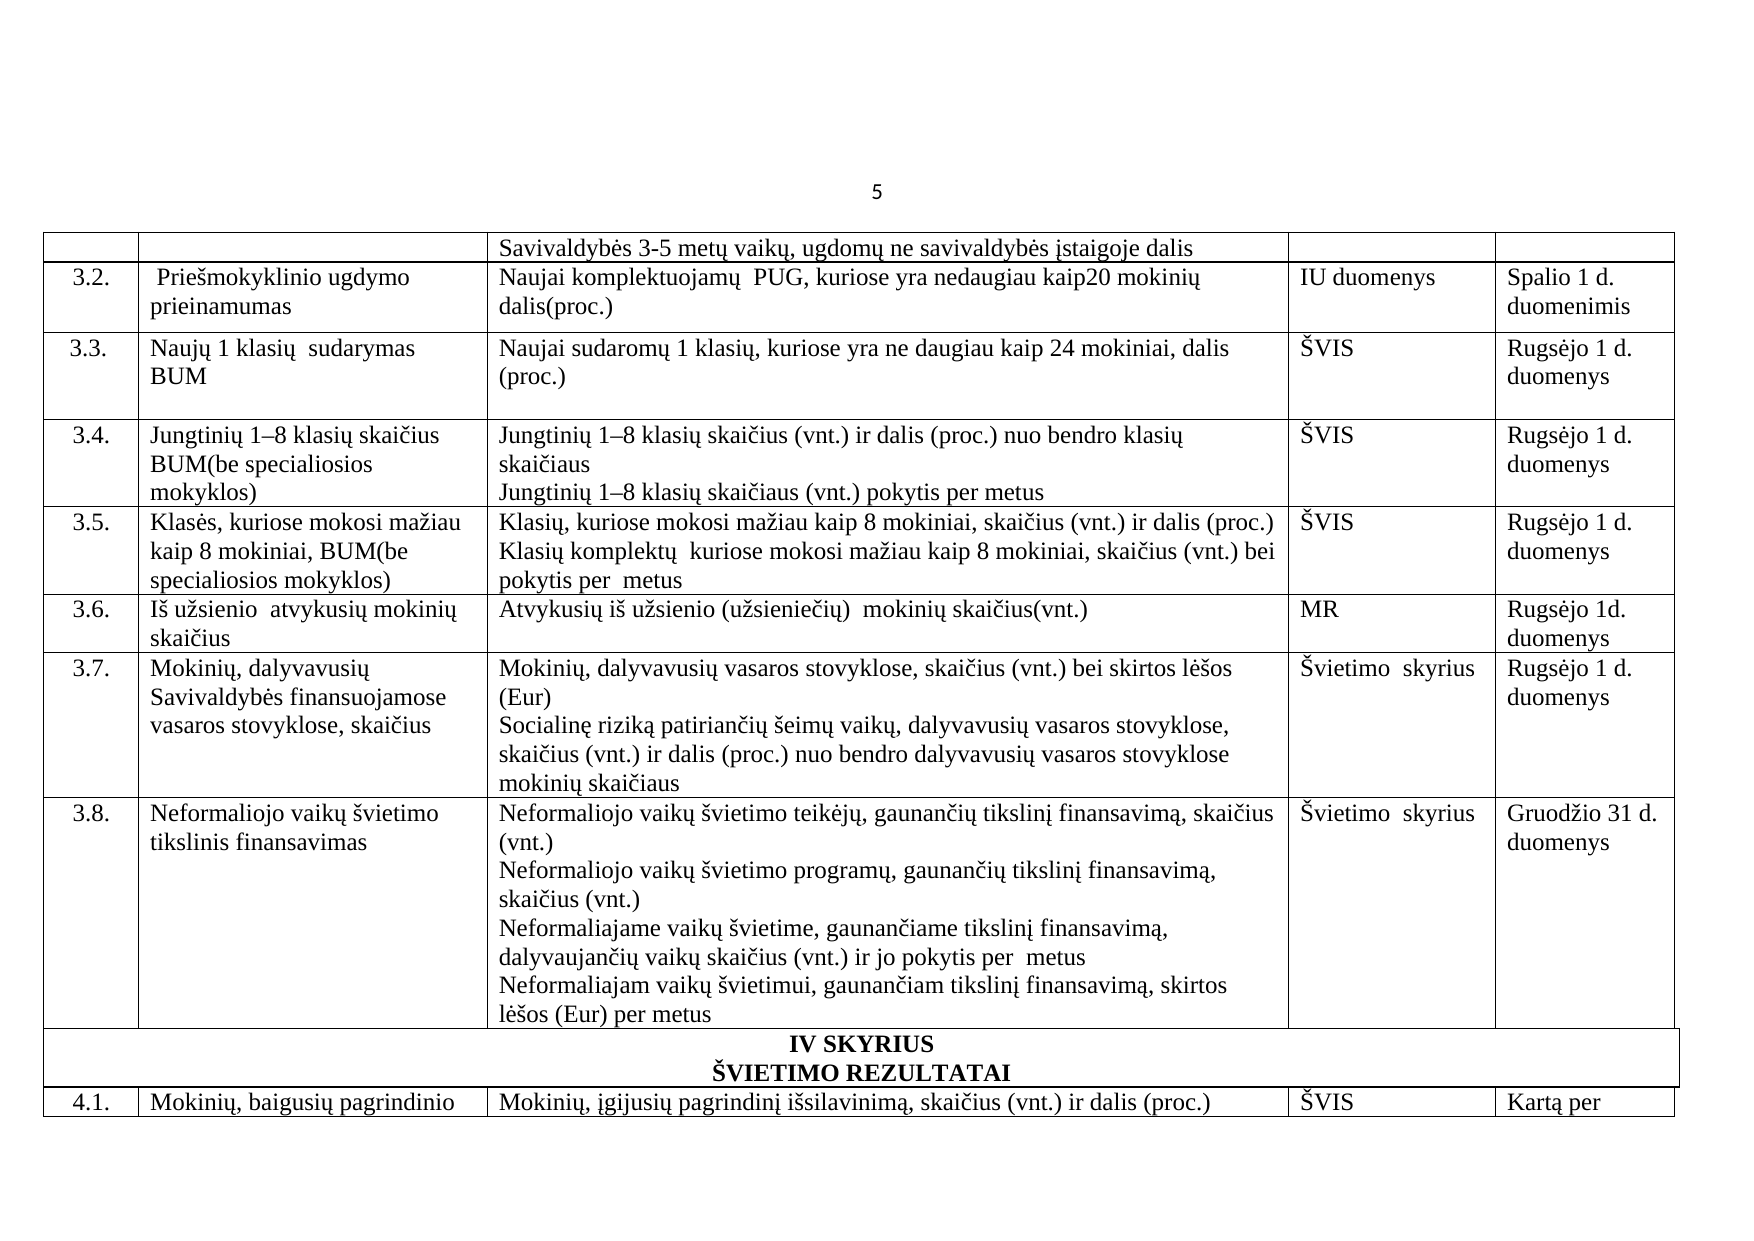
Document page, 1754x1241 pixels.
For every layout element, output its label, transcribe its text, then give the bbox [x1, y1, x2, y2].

table_cell Mokinių, dalyvavusių Savivaldybės finansuojamose vasaros stovyklose, skaičius [139, 653, 487, 797]
table_cell ŠVIS [1289, 420, 1495, 506]
table_cell Kartą per [1496, 1088, 1674, 1116]
table_cell 3.6. [44, 595, 138, 652]
table_cell Klasės, kuriose mokosi mažiau kaip 8 mokiniai, BUM(be specialiosios mokyklos) [139, 507, 487, 593]
table_cell [1675, 232, 1679, 261]
table_cell Švietimo skyrius [1289, 653, 1495, 797]
table_cell [1675, 419, 1679, 506]
table_cell [1496, 233, 1674, 261]
table_cell Savivaldybės 3-5 metų vaikų, ugdomų ne savivaldybės įstaigoje dalis [488, 233, 1288, 261]
table_cell 3.8. [44, 798, 138, 1028]
table_cell [1289, 233, 1495, 261]
table_cell ŠVIS BUM NŠA [1484, 1088, 1495, 1116]
table_cell [1675, 594, 1679, 652]
table_cell [44, 233, 138, 261]
table_cell Naujai sudaromų 1 klasių, kuriose yra ne daugiau kaip 24 mokiniai, dalis (proc.) [488, 333, 1288, 419]
table_cell Priešmokyklinio ugdymo prieinamumas [139, 263, 487, 332]
table_cell Rugsėjo 1 d. duomenys [1496, 420, 1674, 506]
table_cell 3.3. [44, 333, 138, 419]
table_cell MR [1289, 595, 1495, 652]
table_cell Neformaliojo vaikų švietimo tikslinis finansavimas [139, 798, 487, 1028]
table_cell ŠVIS [1289, 507, 1495, 593]
table_cell Neformaliojo vaikų švietimo teikėjų, gaunančių tikslinį finansavimą, skaičius (vnt.) Neformaliojo vaikų švietimo programų, gaunančių tikslinį finansavimą, skaičius (vnt.) Neformaliajame vaikų švietime, gaunančiame tikslinį finansavimą, dalyvaujančių vaikų skaičius (vnt.) ir jo pokytis per metus Neformaliajam vaikų švietimui, gaunančiam tikslinį finansavimą, skirtos lėšos (Eur) per metus [488, 798, 1288, 1028]
table_cell Jungtinių 1–8 klasių skaičius (vnt.) ir dalis (proc.) nuo bendro klasių skaičiaus Jungtinių 1–8 klasių skaičiaus (vnt.) pokytis per metus [488, 420, 1288, 506]
table_cell Jungtinių 1–8 klasių skaičius BUM(be specialiosios mokyklos) [139, 420, 487, 506]
table_cell [1675, 332, 1679, 419]
table_cell [1675, 797, 1679, 1028]
table_cell Naujai komplektuojamų PUG, kuriose yra nedaugiau kaip20 mokinių dalis(proc.) [488, 263, 1288, 332]
table_cell [139, 233, 487, 261]
table_cell 3.2. [44, 263, 138, 332]
table_cell Klasių, kuriose mokosi mažiau kaip 8 mokiniai, skaičius (vnt.) ir dalis (proc.) Klasių komplektų kuriose mokosi mažiau kaip 8 mokiniai, skaičius (vnt.) bei pokytis per metus [488, 507, 1288, 593]
table_cell [1675, 652, 1679, 797]
table_cell [1675, 261, 1679, 332]
table_cell Rugsėjo 1 d. duomenys [1496, 333, 1674, 419]
table_cell Iš užsienio atvykusių mokinių skaičius [139, 595, 487, 652]
table_cell [1675, 1088, 1679, 1116]
table_cell 3.7. [44, 653, 138, 797]
table_cell Rugsėjo 1 d. duomenys [1496, 653, 1674, 797]
table_cell Atvykusių iš užsienio (užsieniečių) mokinių skaičius(vnt.) [488, 595, 1288, 652]
table_cell [1675, 506, 1679, 593]
table_cell 3.4. [44, 420, 138, 506]
table_cell Mokinių, įgijusių pagrindinį išsilavinimą, skaičius (vnt.) ir dalis (proc.) [488, 1088, 1288, 1116]
table_cell IU duomenys [1289, 263, 1495, 332]
table_cell Mokinių, baigusių pagrindinio [139, 1088, 487, 1116]
table_cell ŠVIS [1289, 333, 1495, 419]
table_cell Rugsėjo 1 d. duomenys [1496, 507, 1674, 593]
table_cell ŠVIS BUM NŠA [1289, 1088, 1300, 1116]
table_cell Mokinių, dalyvavusių vasaros stovyklose, skaičius (vnt.) bei skirtos lėšos (Eur) Socialinę riziką patiriančių šeimų vaikų, dalyvavusių vasaros stovyklose, skaičius (vnt.) ir dalis (proc.) nuo bendro dalyvavusių vasaros stovyklose mokinių skaičiaus [488, 653, 1288, 797]
table_cell 3.5. [44, 507, 138, 593]
table_cell IV SKYRIUS ŠVIETIMO REZULTATAI [44, 1029, 1679, 1086]
table_cell Rugsėjo 1d. duomenys [1496, 595, 1674, 652]
table_cell Švietimo skyrius [1289, 798, 1495, 1028]
table_cell Naujų 1 klasių sudarymas BUM [139, 333, 487, 419]
table_cell Spalio 1 d. duomenimis [1496, 263, 1674, 332]
table_cell 4.1. [44, 1088, 138, 1116]
table_cell Gruodžio 31 d. duomenys [1496, 798, 1674, 1028]
